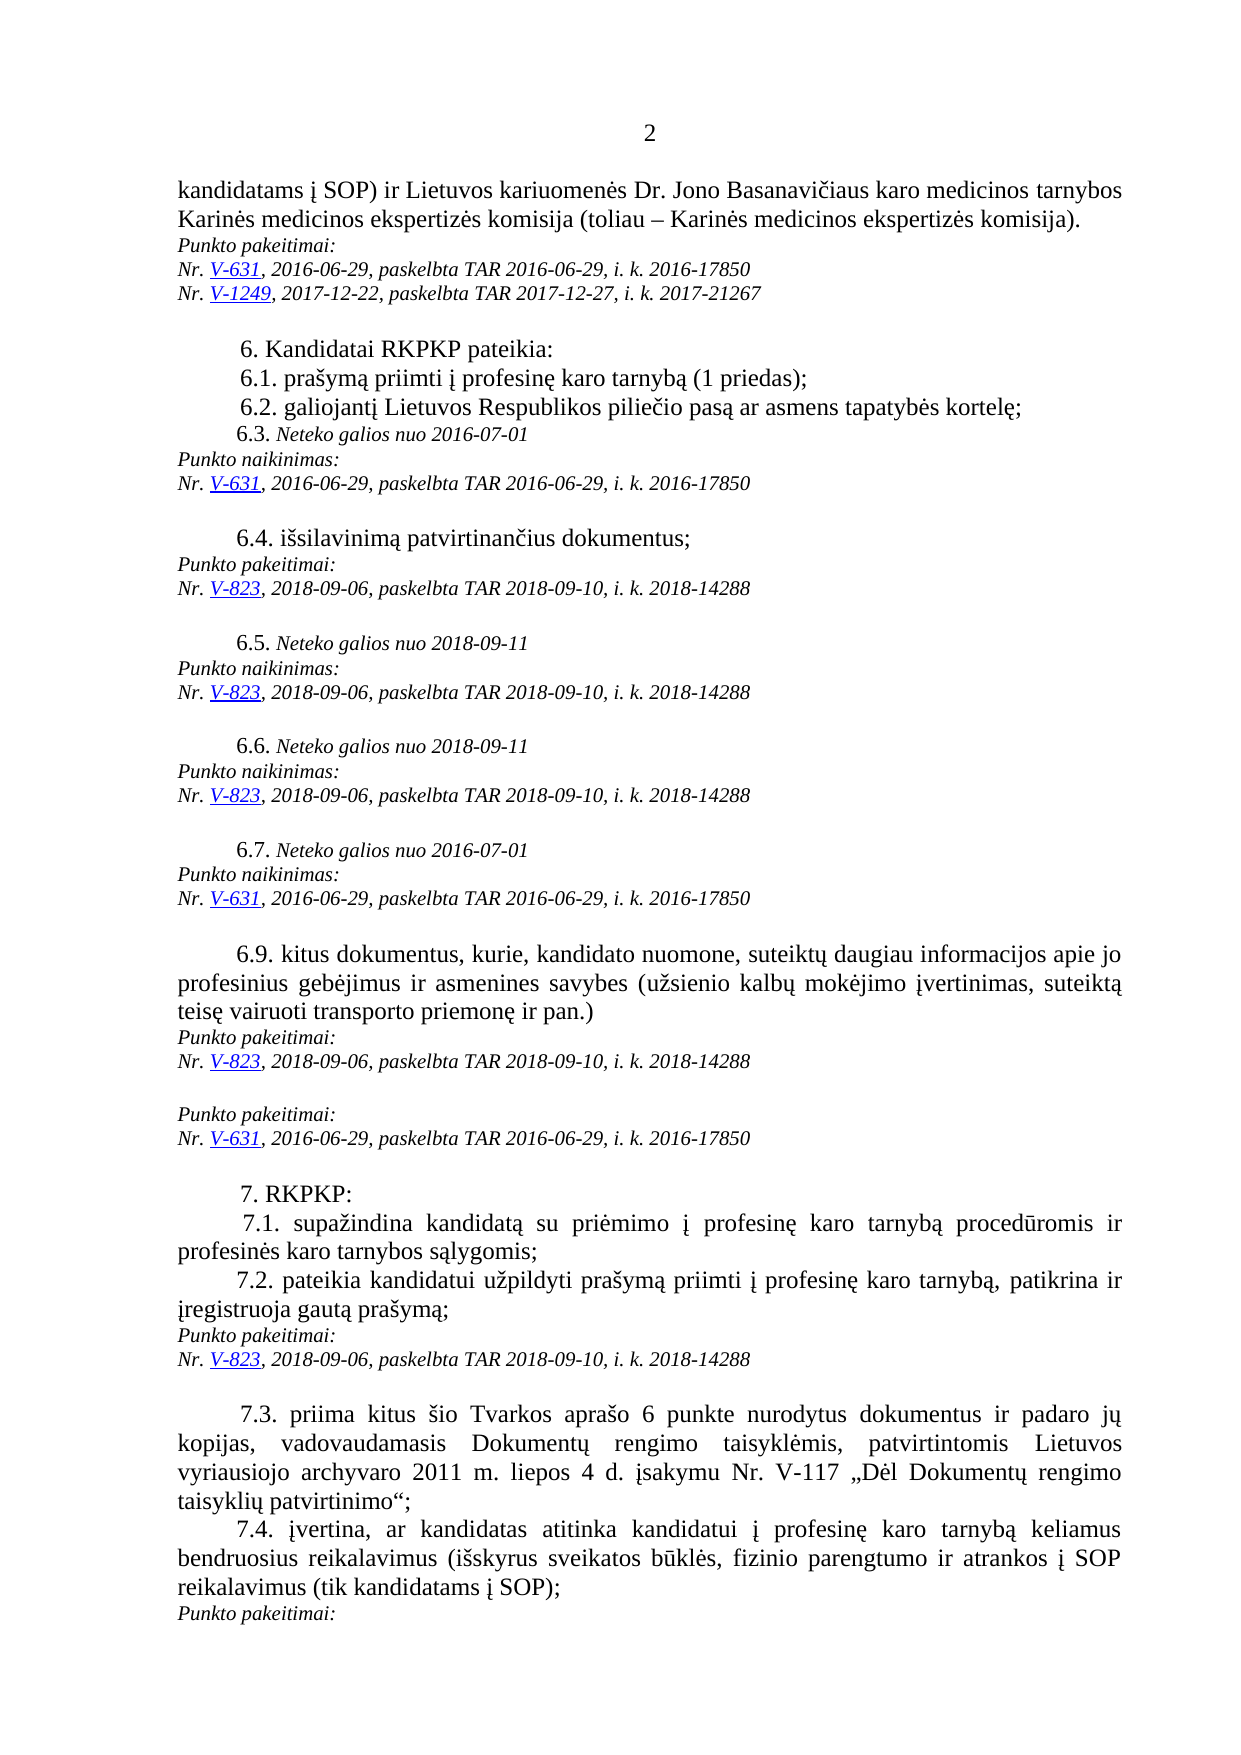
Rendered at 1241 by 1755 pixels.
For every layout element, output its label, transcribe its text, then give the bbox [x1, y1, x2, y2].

text Punkto naikinimas: [177, 656, 1122, 679]
text 6.6. Neteko galios nuo 2018-09-11 [177, 732, 1122, 759]
text 6.5. Neteko galios nuo 2018-09-11 [177, 629, 1122, 656]
text Nr. V-823, 2018-09-06, paskelbta TAR 2018-09-10, i. k. 2018-14288 [177, 1049, 1122, 1073]
text Punkto pakeitimai: [177, 1323, 1122, 1347]
text 6.4. išsilavinimą patvirtinančius dokumentus; [177, 523, 1122, 552]
text 6.2. galiojantį Lietuvos Respublikos piliečio pasą ar asmens tapatybės kortelę; [177, 392, 1122, 420]
text 7.2. pateikia kandidatui užpildyti prašymą priimti į profesinę karo tarnybą, patikrina ir įregistruoja gautą prašymą; [177, 1265, 1122, 1323]
text 7.3. priima kitus šio Tvarkos aprašo 6 punkte nurodytus dokumentus ir padaro jų kopijas, vadovaudamasis Dokumentų rengimo taisyklėmis, patvirtintomis Lietuvos vyriausiojo archyvaro 2011 m. liepos 4 d. įsakymu Nr. V-117 „Dėl Dokumentų rengimo taisyklių patvirtinimo“; [177, 1399, 1122, 1514]
text Punkto pakeitimai: [177, 1102, 1122, 1126]
text Nr. V-631, 2016-06-29, paskelbta TAR 2016-06-29, i. k. 2016-17850 [177, 257, 1122, 281]
text 6.9. kitus dokumentus, kurie, kandidato nuomone, suteiktų daugiau informacijos apie jo profesinius gebėjimus ir asmenines savybes (užsienio kalbų mokėjimo įvertinimas, suteiktą teisę vairuoti transporto priemonę ir pan.) [177, 939, 1122, 1025]
text kandidatams į SOP) ir Lietuvos kariuomenės Dr. Jono Basanavičiaus karo medicinos tarnybos Karinės medicinos ekspertizės komisija (toliau – Karinės medicinos ekspertizės komisija). [177, 176, 1122, 233]
text Nr. V-823, 2018-09-06, paskelbta TAR 2018-09-10, i. k. 2018-14288 [177, 576, 1122, 600]
text 7.4. įvertina, ar kandidatas atitinka kandidatui į profesinę karo tarnybą keliamus bendruosius reikalavimus (išskyrus sveikatos būklės, fizinio parengtumo ir atrankos į SOP reikalavimus (tik kandidatams į SOP); [177, 1514, 1122, 1601]
text Punkto pakeitimai: [177, 552, 1122, 576]
text 6.7. Neteko galios nuo 2016-07-01 [177, 836, 1122, 862]
text Nr. V-631, 2016-06-29, paskelbta TAR 2016-06-29, i. k. 2016-17850 [177, 886, 1122, 910]
text Punkto pakeitimai: [177, 233, 1122, 257]
text Punkto pakeitimai: [177, 1601, 1122, 1625]
text 7.1. supažindina kandidatą su priėmimo į profesinę karo tarnybą procedūromis ir profesinės karo tarnybos sąlygomis; [177, 1208, 1122, 1265]
text 6.3. Neteko galios nuo 2016-07-01 [177, 420, 1122, 447]
text 6.1. prašymą priimti į profesinę karo tarnybą (1 priedas); [177, 363, 1122, 392]
text Punkto pakeitimai: [177, 1025, 1122, 1049]
text Nr. V-631, 2016-06-29, paskelbta TAR 2016-06-29, i. k. 2016-17850 [177, 471, 1122, 495]
text Nr. V-823, 2018-09-06, paskelbta TAR 2018-09-10, i. k. 2018-14288 [177, 1347, 1122, 1371]
text Nr. V-823, 2018-09-06, paskelbta TAR 2018-09-10, i. k. 2018-14288 [177, 679, 1122, 704]
text Punkto naikinimas: [177, 759, 1122, 783]
text Punkto naikinimas: [177, 862, 1122, 886]
text 6. Kandidatai RKPKP pateikia: [177, 334, 1122, 363]
text Nr. V-823, 2018-09-06, paskelbta TAR 2018-09-10, i. k. 2018-14288 [177, 783, 1122, 807]
text Nr. V-631, 2016-06-29, paskelbta TAR 2016-06-29, i. k. 2016-17850 [177, 1126, 1122, 1150]
text Punkto naikinimas: [177, 447, 1122, 471]
text 7. RKPKP: [177, 1179, 1122, 1208]
text Nr. V-1249, 2017-12-22, paskelbta TAR 2017-12-27, i. k. 2017-21267 [177, 281, 1122, 305]
